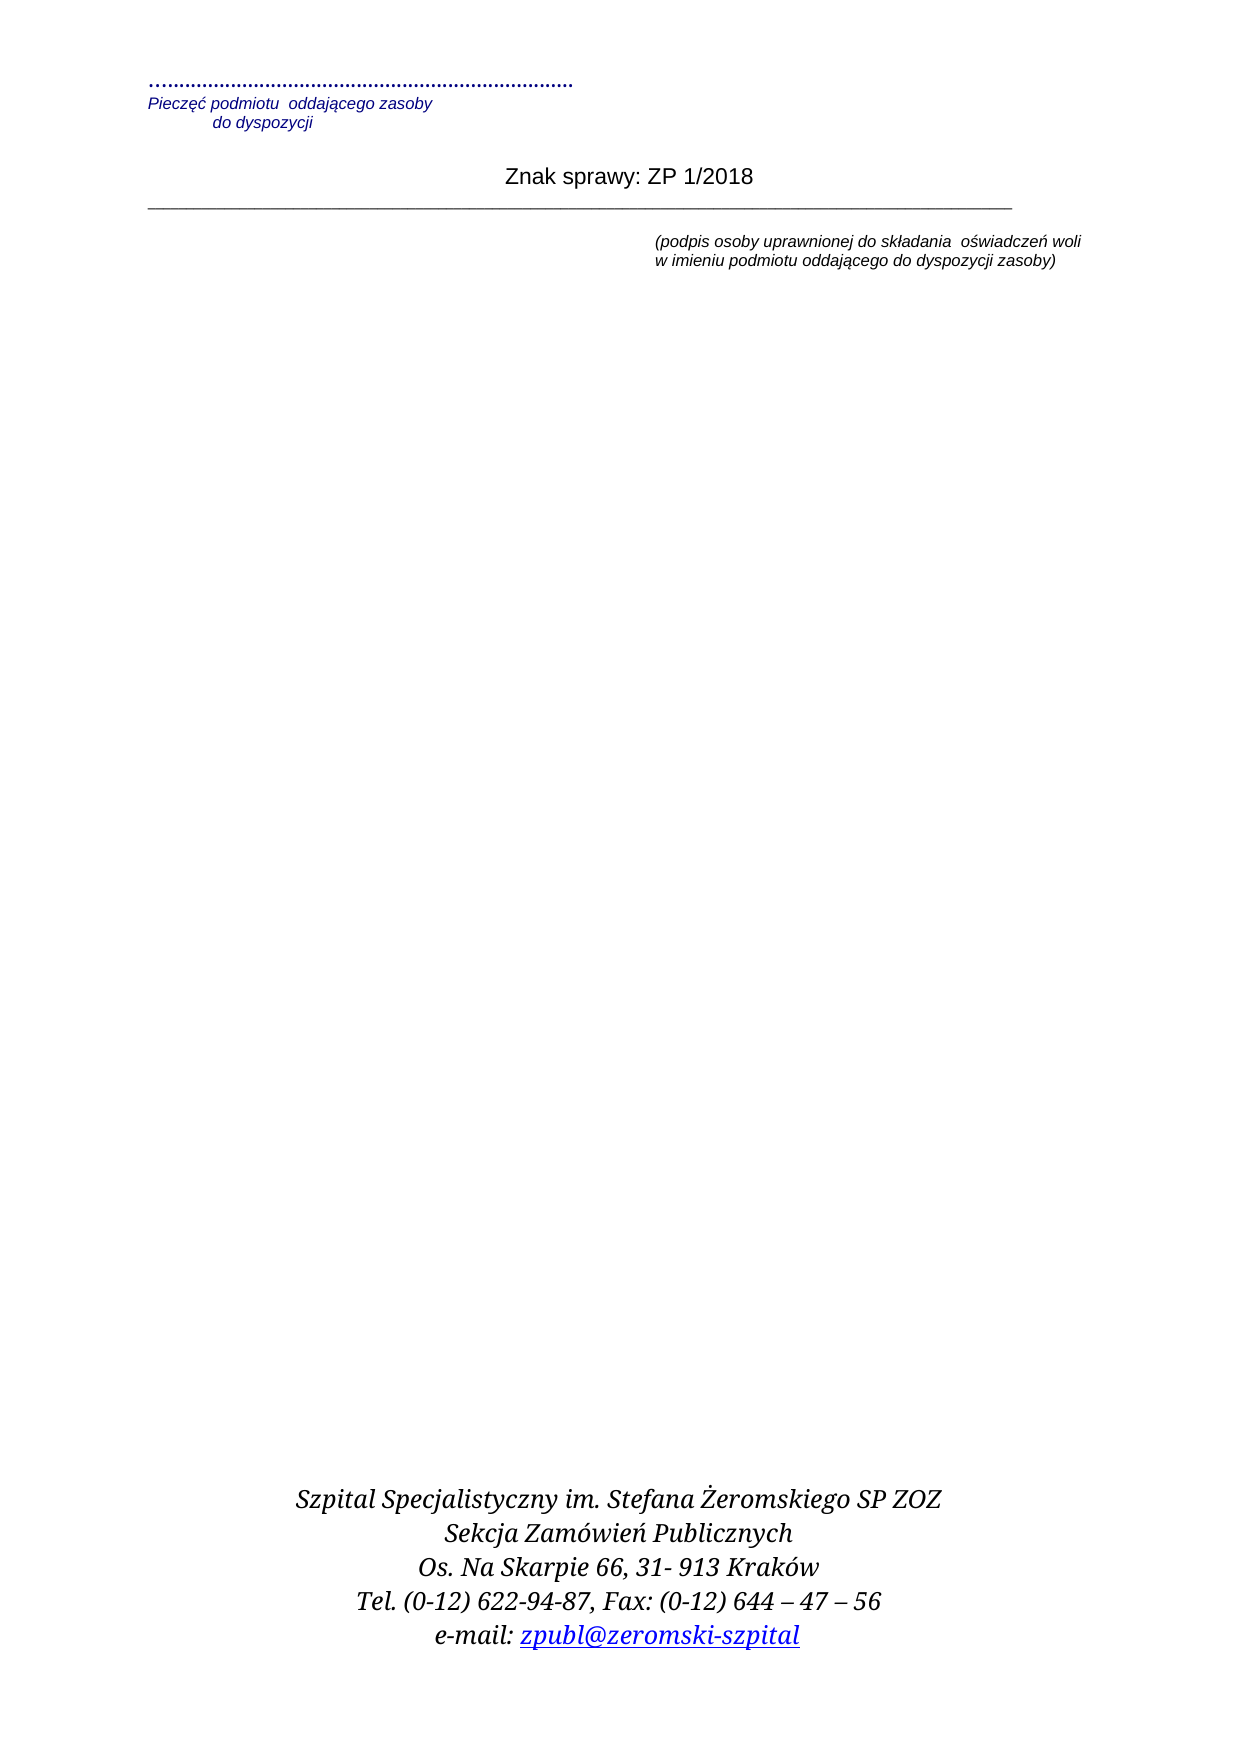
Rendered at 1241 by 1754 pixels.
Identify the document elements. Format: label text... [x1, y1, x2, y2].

text (podpis osoby uprawnionej do składania oświadczeń woli w imieniu podmiotu oddającego do dyspozycji zasoby) [655, 212, 1092, 270]
